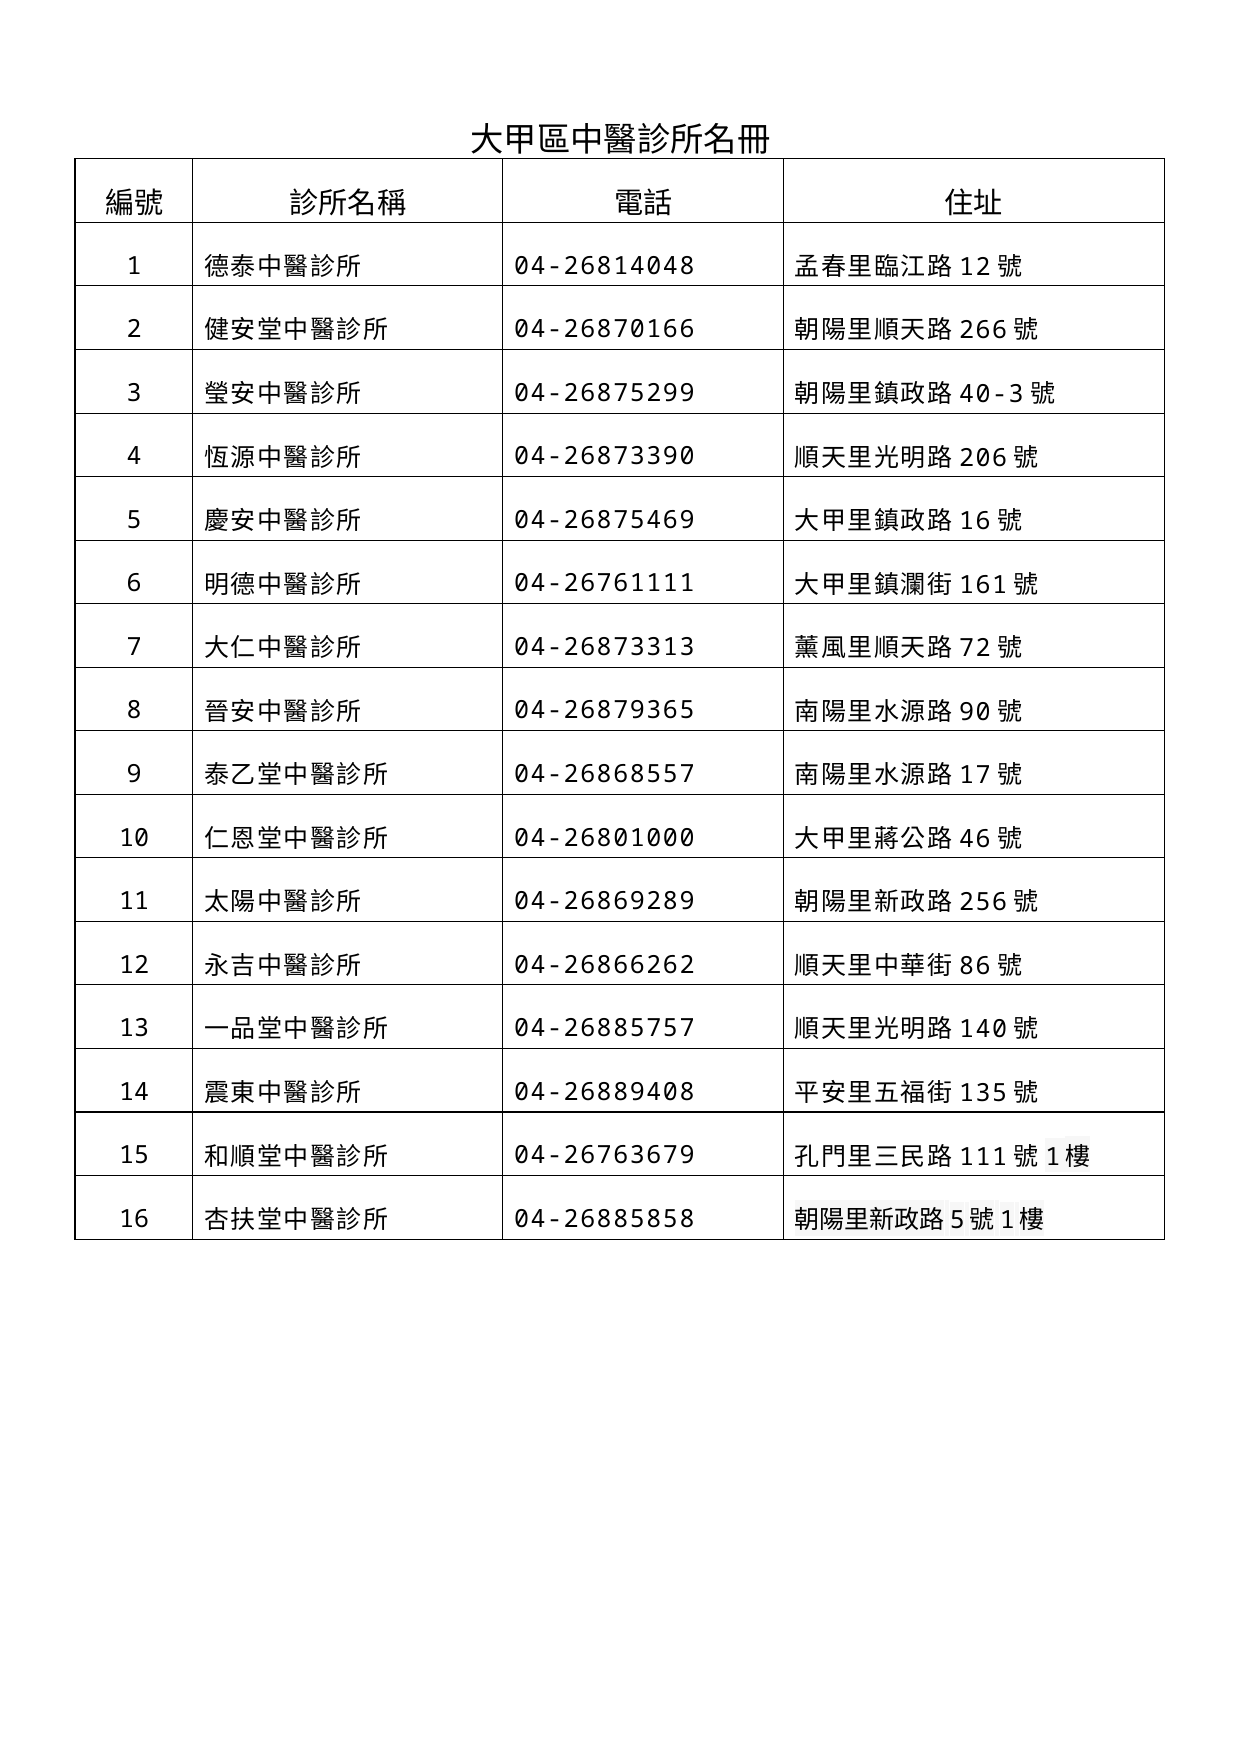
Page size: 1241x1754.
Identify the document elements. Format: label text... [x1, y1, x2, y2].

table_cell 大甲里蔣公路46號 [784, 795, 1164, 857]
table_cell 晉安中醫診所 [193, 668, 502, 730]
table_cell 2 [76, 286, 192, 349]
table_cell 震東中醫診所 [193, 1049, 502, 1111]
table_cell 4 [76, 414, 192, 476]
table_cell 04-26866262 [503, 922, 783, 984]
table_header 診所名稱 [193, 159, 502, 222]
table_cell 5 [76, 477, 192, 539]
table_cell 12 [76, 922, 192, 984]
table_cell 慶安中醫診所 [193, 477, 502, 539]
table_cell 仁恩堂中醫診所 [193, 795, 502, 857]
table_cell 朝陽里新政路256號 [784, 858, 1164, 921]
table_cell 04-26868557 [503, 731, 783, 794]
table_cell 3 [76, 350, 192, 412]
table_cell 04-26870166 [503, 286, 783, 349]
table_cell 15 [76, 1113, 192, 1175]
table_header 編號 [76, 159, 192, 222]
table_cell 04-26885858 [503, 1176, 783, 1238]
table_cell 04-26873313 [503, 604, 783, 667]
table_cell 7 [76, 604, 192, 667]
table_cell 杏扶堂中醫診所 [193, 1176, 502, 1238]
table_cell 朝陽里順天路266號 [784, 286, 1164, 349]
table_cell 大甲里鎮瀾街161號 [784, 541, 1164, 603]
table_cell 14 [76, 1049, 192, 1111]
table_cell 11 [76, 858, 192, 921]
table_cell 8 [76, 668, 192, 730]
table_cell 04-26889408 [503, 1049, 783, 1111]
table_cell 順天里光明路206號 [784, 414, 1164, 476]
table_cell 瑩安中醫診所 [193, 350, 502, 412]
table_cell 健安堂中醫診所 [193, 286, 502, 349]
table_cell 明德中醫診所 [193, 541, 502, 603]
table_cell 04-26885757 [503, 985, 783, 1048]
table_cell 10 [76, 795, 192, 857]
table_cell 04-26763679 [503, 1113, 783, 1175]
table_cell 9 [76, 731, 192, 794]
table_header 住址 [784, 159, 1164, 222]
table_cell 大甲里鎮政路16號 [784, 477, 1164, 539]
table_cell 1 [76, 223, 192, 285]
table_cell 13 [76, 985, 192, 1048]
table_header 電話 [503, 159, 783, 222]
table_cell 泰乙堂中醫診所 [193, 731, 502, 794]
table_cell 04-26761111 [503, 541, 783, 603]
table_cell 04-26869289 [503, 858, 783, 921]
table_cell 04-26875299 [503, 350, 783, 412]
table_cell 太陽中醫診所 [193, 858, 502, 921]
table_cell 孔門里三民路111號1樓 [784, 1113, 1164, 1175]
table_cell 一品堂中醫診所 [193, 985, 502, 1048]
table_cell 德泰中醫診所 [193, 223, 502, 285]
table_cell 朝陽里新政路5號1樓 [784, 1176, 1164, 1238]
text 大甲區中醫診所名冊 [75, 96, 1165, 158]
table_cell 和順堂中醫診所 [193, 1113, 502, 1175]
table_cell 平安里五福街135號 [784, 1049, 1164, 1111]
table_cell 16 [76, 1176, 192, 1238]
table_cell 04-26873390 [503, 414, 783, 476]
table_cell 恆源中醫診所 [193, 414, 502, 476]
table_cell 南陽里水源路90號 [784, 668, 1164, 730]
table_cell 順天里中華街86號 [784, 922, 1164, 984]
table_cell 南陽里水源路17號 [784, 731, 1164, 794]
table_cell 04-26801000 [503, 795, 783, 857]
table_cell 大仁中醫診所 [193, 604, 502, 667]
table_cell 永吉中醫診所 [193, 922, 502, 984]
table_cell 薰風里順天路72號 [784, 604, 1164, 667]
table_cell 04-26879365 [503, 668, 783, 730]
table_cell 順天里光明路140號 [784, 985, 1164, 1048]
table_cell 04-26875469 [503, 477, 783, 539]
table_cell 04-26814048 [503, 223, 783, 285]
table_cell 孟春里臨江路12號 [784, 223, 1164, 285]
table_cell 朝陽里鎮政路40-3號 [784, 350, 1164, 412]
table_cell 6 [76, 541, 192, 603]
